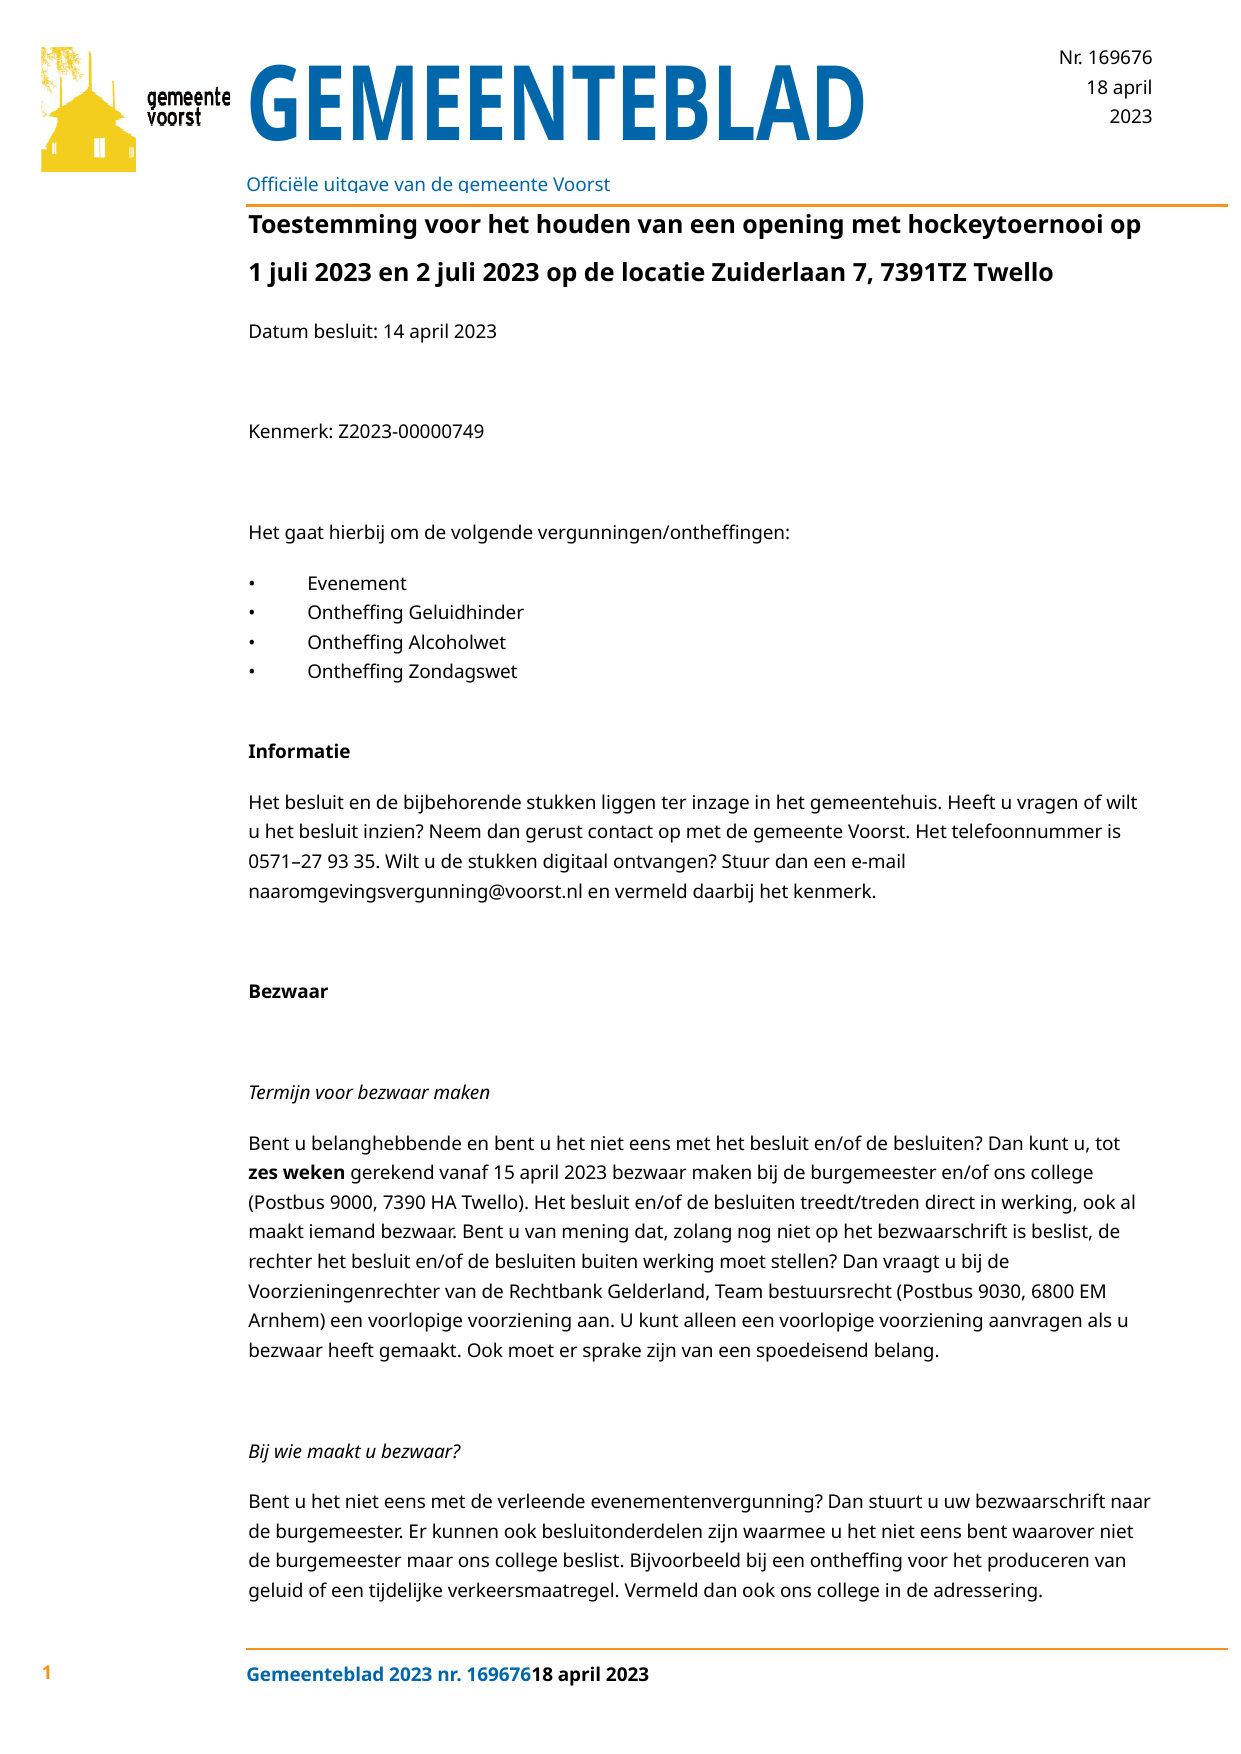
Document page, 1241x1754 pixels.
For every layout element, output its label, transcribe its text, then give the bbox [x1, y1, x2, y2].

text Bent u het niet eens met de verleende evenementenvergunning? Dan stuurt u uw bezwaarschrift naar de burgemeester. Er kunnen ook besluitonderdelen zijn waarmee u het niet eens bent waarover niet de burgemeester maar ons college beslist. Bijvoorbeeld bij een ontheffing voor het produceren van geluid of een tijdelijke verkeersmaatregel. Vermeld dan ook ons college in de adressering. [248, 1488, 1152, 1603]
list Ontheffing Zondagswet [248, 659, 1152, 684]
text Informatie [248, 739, 1152, 764]
picture [41, 47, 231, 172]
list Ontheffing Geluidhinder [248, 599, 1152, 625]
text Termijn voor bezwaar maken [248, 1079, 1152, 1105]
text Bij wie maakt u bezwaar? [248, 1438, 1152, 1464]
list Evenement [248, 570, 1152, 596]
text Kenmerk: Z2023-00000749 [248, 419, 1152, 444]
text Het besluit en de bijbehorende stukken liggen ter inzage in het gemeentehuis. Heeft u vragen of wilt u het besluit inzien? Neem dan gerust contact op met de gemeente Voorst. Het telefoonnummer is 0571–27 93 35. Wilt u de stukken digitaal ontvangen? Stuur dan een e-mail naaromgevingsvergunning@voorst.nl en vermeld daarbij het kenmerk. [248, 789, 1152, 904]
text Datum besluit: 14 april 2023 [248, 318, 1152, 344]
list Ontheffing Alcoholwet [248, 629, 1152, 655]
text Bent u belanghebbende en bent u het niet eens met het besluit en/of de besluiten? Dan kunt u, tot zes weken gerekend vanaf 15 april 2023 bezwaar maken bij de burgemeester en/of ons college (Postbus 9000, 7390 HA Twello). Het besluit en/of de besluiten treedt/treden direct in werking, ook al maakt iemand bezwaar. Bent u van mening dat, zolang nog niet op het bezwaarschrift is beslist, de rechter het besluit en/of de besluiten buiten werking moet stellen? Dan vraagt u bij de Voorzieningenrechter van de Rechtbank Gelderland, Team bestuursrecht (Postbus 9030, 6800 EM Arnhem) een voorlopige voorziening aan. U kunt alleen een voorlopige voorziening aanvragen als u bezwaar heeft gemaakt. Ook moet er sprake zijn van een spoedeisend belang. [248, 1130, 1152, 1363]
text Het gaat hierbij om de volgende vergunningen/ontheffingen: [248, 519, 1152, 545]
text Bezwaar [248, 979, 1152, 1004]
text Toestemming voor het houden van een opening met hockeytoernooi op 1 juli 2023 en 2 juli 2023 op de locatie Zuiderlaan 7, 7391TZ Twello [248, 207, 1152, 288]
